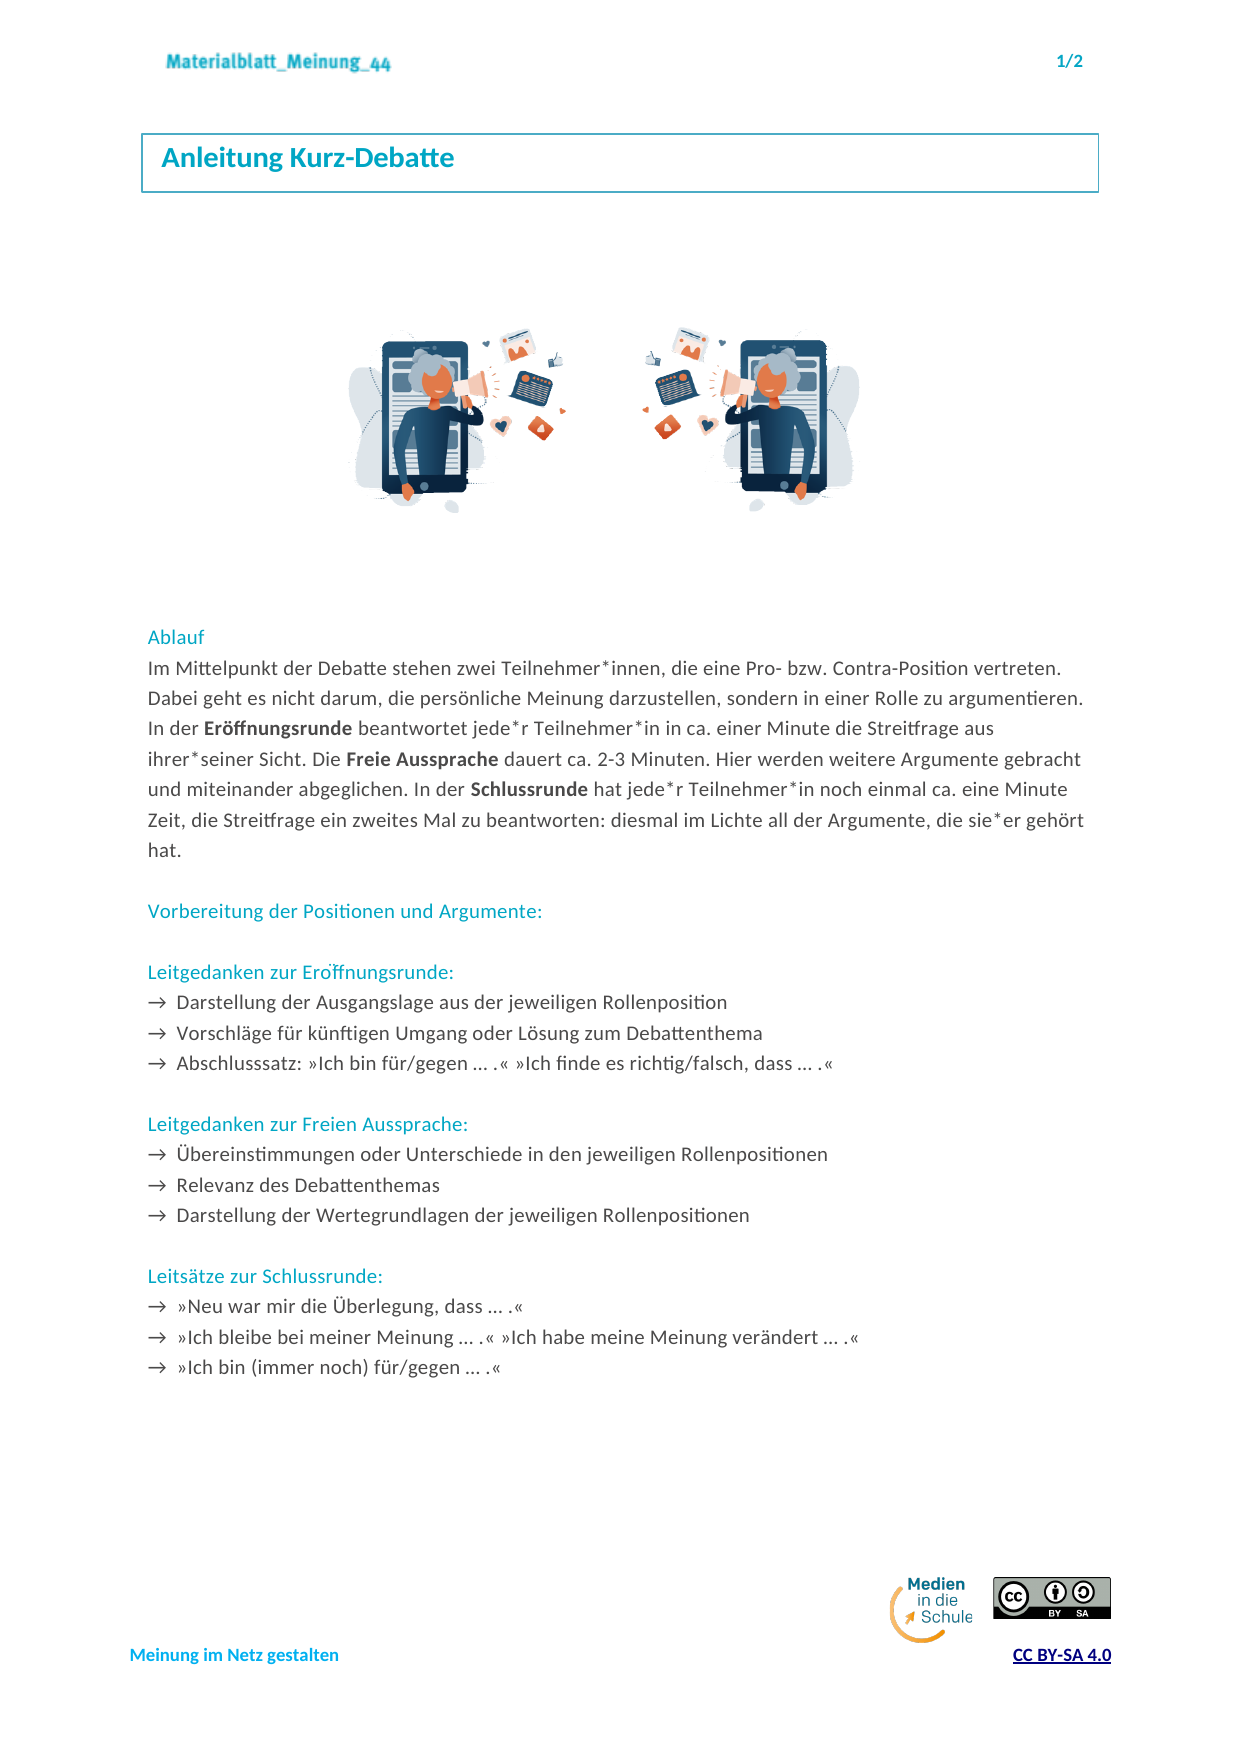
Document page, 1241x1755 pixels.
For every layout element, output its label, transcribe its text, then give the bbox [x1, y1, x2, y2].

text → Darstellung der Wertegrundlagen der jeweiligen Rollenpositionen [148, 1202, 1093, 1228]
text Leitsätze zur Schlussrunde: [148, 1263, 1093, 1288]
text → »Ich bin (immer noch) für/gegen … .« [148, 1354, 1093, 1380]
text Im Mittelpunkt der Debatte stehen zwei Teilnehmer*innen, die eine Pro- bzw. Contra-Position vertreten. Dabei geht es nicht darum, die persönliche Meinung darzustellen, sondern in einer Rolle zu argumentieren. In der Eröffnungsrunde beantwortet jede*r Teilnehmer*in in ca. einer Minute die Streitfrage aus ihrer*seiner Sicht. Die Freie Aussprache dauert ca. 2-3 Minuten. Hier werden weitere Argumente gebracht und miteinander abgeglichen. In der Schlussrunde hat jede*r Teilnehmer*in noch einmal ca. eine Minute Zeit, die Streitfrage ein zweites Mal zu beantworten: diesmal im Lichte all der Argumente, die sie*er gehört hat. [148, 655, 1093, 863]
text Vorbereitung der Positionen und Argumente: [148, 898, 1093, 923]
text → Abschlusssatz: »Ich bin für/gegen … .« »Ich finde es richtig/falsch, dass … .« [148, 1050, 1093, 1106]
text → Vorschläge für künftigen Umgang oder Lösung zum Debattenthema [148, 1020, 1093, 1045]
text → Darstellung der Ausgangslage aus der jeweiligen Rollenposition [148, 989, 1093, 1015]
text Anleitung Kurz-Debatte [161, 139, 1080, 174]
text → »Neu war mir die Überlegung, dass … .« [148, 1293, 1093, 1319]
text Leitgedanken zur Freien Aussprache: [148, 1111, 1093, 1136]
text → »Ich bleibe bei meiner Meinung … .« »Ich habe meine Meinung verändert … .« [148, 1324, 1093, 1349]
text 1/2 [902, 49, 1083, 72]
text Leitgedanken zur Eröffnungsrunde: [148, 959, 1093, 984]
text Ablauf [148, 624, 1093, 650]
text → Relevanz des Debattenthemas [148, 1172, 1093, 1197]
text → Übereinstimmungen oder Unterschiede in den jeweiligen Rollenpositionen [148, 1141, 1093, 1167]
